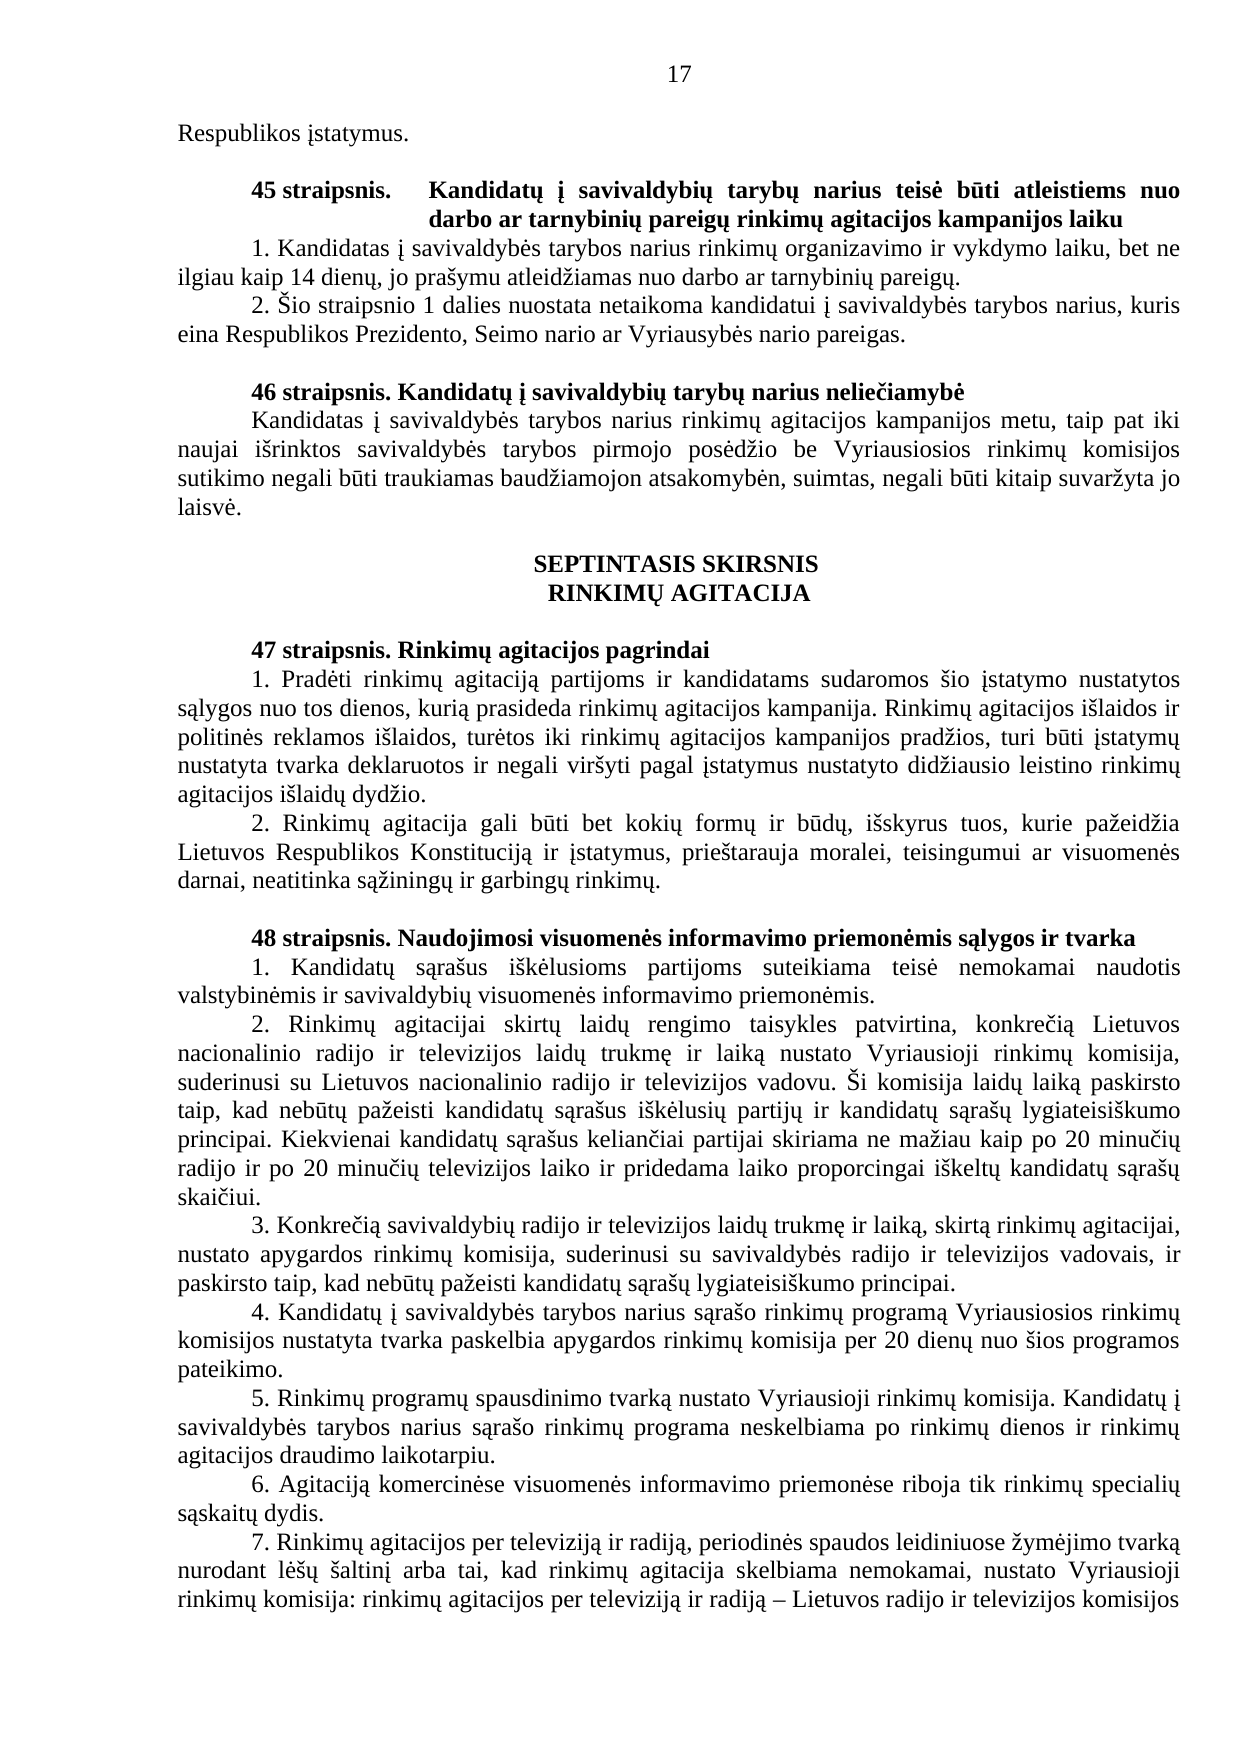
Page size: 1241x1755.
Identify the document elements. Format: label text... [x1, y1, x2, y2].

text 7. Rinkimų agitacijos per televiziją ir radiją, periodinės spaudos leidiniuose žymėjimo tvarką nurodant lėšų šaltinį arba tai, kad rinkimų agitacija skelbiama nemokamai, nustato Vyriausioji rinkimų komisija: rinkimų agitacijos per televiziją ir radiją – Lietuvos radijo ir televizijos komisijos [177, 1527, 1181, 1613]
text 2. Šio straipsnio 1 dalies nuostata netaikoma kandidatui į savivaldybės tarybos narius, kuris eina Respublikos Prezidento, Seimo nario ar Vyriausybės nario pareigas. [177, 291, 1181, 348]
text 3. Konkrečią savivaldybių radijo ir televizijos laidų trukmę ir laiką, skirtą rinkimų agitacijai, nustato apygardos rinkimų komisija, suderinusi su savivaldybės radijo ir televizijos vadovais, ir paskirsto taip, kad nebūtų pažeisti kandidatų sąrašų lygiateisiškumo principai. [177, 1211, 1181, 1297]
text 2. Rinkimų agitacijai skirtų laidų rengimo taisykles patvirtina, konkrečią Lietuvos nacionalinio radijo ir televizijos laidų trukmę ir laiką nustato Vyriausioji rinkimų komisija, suderinusi su Lietuvos nacionalinio radijo ir televizijos vadovu. Ši komisija laidų laiką paskirsto taip, kad nebūtų pažeisti kandidatų sąrašus iškėlusių partijų ir kandidatų sąrašų lygiateisiškumo principai. Kiekvienai kandidatų sąrašus keliančiai partijai skiriama ne mažiau kaip po 20 minučių radijo ir po 20 minučių televizijos laiko ir pridedama laiko proporcingai iškeltų kandidatų sąrašų skaičiui. [177, 1009, 1181, 1211]
text 1. Kandidatų sąrašus iškėlusioms partijoms suteikiama teisė nemokamai naudotis valstybinėmis ir savivaldybių visuomenės informavimo priemonėmis. [177, 952, 1181, 1009]
text 1. Kandidatas į savivaldybės tarybos narius rinkimų organizavimo ir vykdymo laiku, bet ne ilgiau kaip 14 dienų, jo prašymu atleidžiamas nuo darbo ar tarnybinių pareigų. [177, 233, 1181, 291]
text RINKIMŲ AGITACIJA [177, 578, 1181, 607]
text Kandidatas į savivaldybės tarybos narius rinkimų agitacijos kampanijos metu, taip pat iki naujai išrinktos savivaldybės tarybos pirmojo posėdžio be Vyriausiosios rinkimų komisijos sutikimo negali būti traukiamas baudžiamojon atsakomybėn, suimtas, negali būti kitaip suvaržyta jo laisvė. [177, 406, 1181, 521]
text 48 straipsnis. Naudojimosi visuomenės informavimo priemonėmis sąlygos ir tvarka [177, 923, 1181, 952]
text 1. Pradėti rinkimų agitaciją partijoms ir kandidatams sudaromos šio įstatymo nustatytos sąlygos nuo tos dienos, kurią prasideda rinkimų agitacijos kampanija. Rinkimų agitacijos išlaidos ir politinės reklamos išlaidos, turėtos iki rinkimų agitacijos kampanijos pradžios, turi būti įstatymų nustatyta tvarka deklaruotos ir negali viršyti pagal įstatymus nustatyto didžiausio leistino rinkimų agitacijos išlaidų dydžio. [177, 664, 1181, 808]
text Respublikos įstatymus. [177, 118, 1181, 147]
text 45 straipsnis. Kandidatų į savivaldybių tarybų narius teisė būti atleistiems nuo darbo ar tarnybinių pareigų rinkimų agitacijos kampanijos laiku [251, 176, 1181, 233]
text 2. Rinkimų agitacija gali būti bet kokių formų ir būdų, išskyrus tuos, kurie pažeidžia Lietuvos Respublikos Konstituciją ir įstatymus, prieštarauja moralei, teisingumui ar visuomenės darnai, neatitinka sąžiningų ir garbingų rinkimų. [177, 808, 1181, 894]
text 46 straipsnis. Kandidatų į savivaldybių tarybų narius neliečiamybė [177, 377, 1181, 406]
text SEPTINTASIS SKIRSNIS [177, 549, 1181, 578]
text 6. Agitaciją komercinėse visuomenės informavimo priemonėse riboja tik rinkimų specialių sąskaitų dydis. [177, 1469, 1181, 1527]
text 5. Rinkimų programų spausdinimo tvarką nustato Vyriausioji rinkimų komisija. Kandidatų į savivaldybės tarybos narius sąrašo rinkimų programa neskelbiama po rinkimų dienos ir rinkimų agitacijos draudimo laikotarpiu. [177, 1383, 1181, 1469]
text 4. Kandidatų į savivaldybės tarybos narius sąrašo rinkimų programą Vyriausiosios rinkimų komisijos nustatyta tvarka paskelbia apygardos rinkimų komisija per 20 dienų nuo šios programos pateikimo. [177, 1297, 1181, 1383]
text 47 straipsnis. Rinkimų agitacijos pagrindai [177, 636, 1181, 664]
